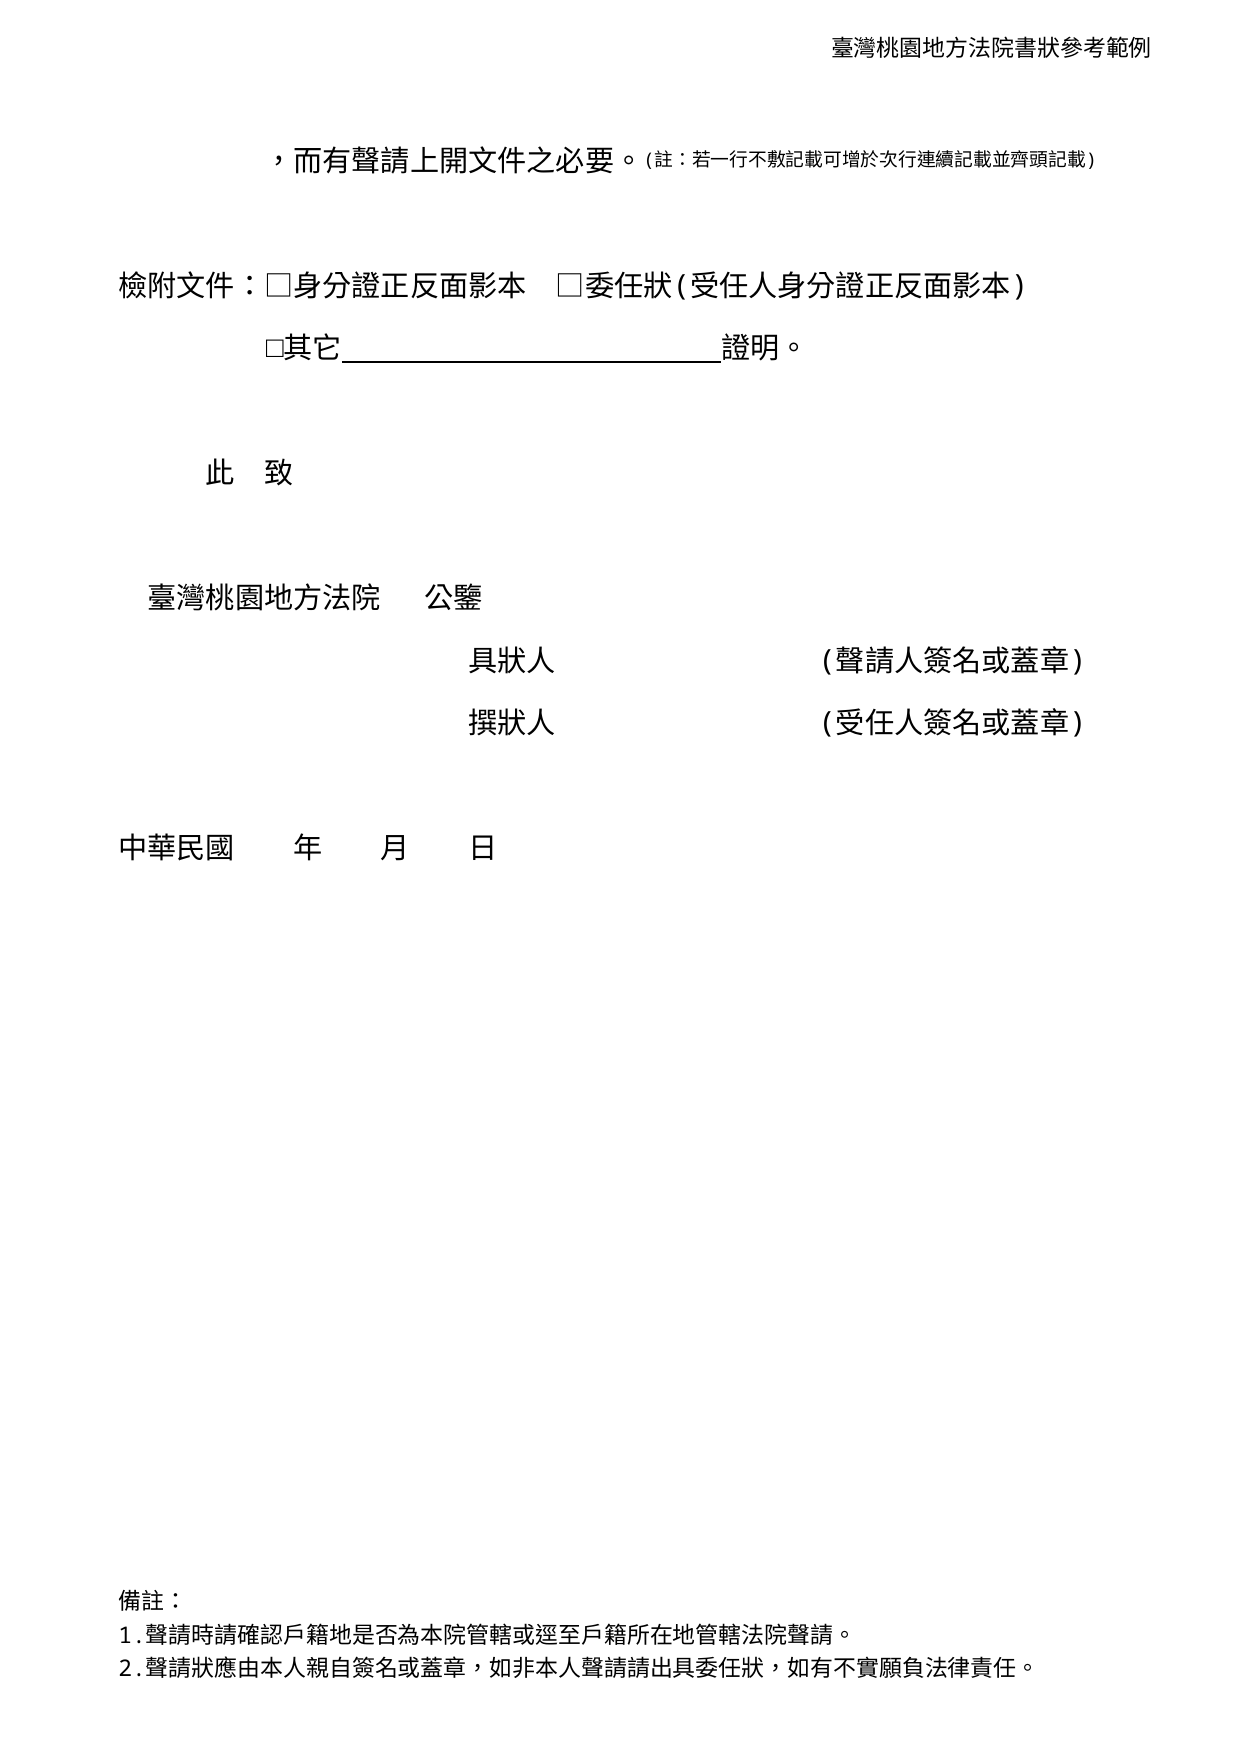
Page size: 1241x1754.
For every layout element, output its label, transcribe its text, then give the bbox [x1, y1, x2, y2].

text 具狀人 (聲請人簽名或蓋章) [118, 617, 1181, 679]
text 撰狀人 (受任人簽名或蓋章) [118, 679, 1181, 742]
text 臺灣桃園地方法院 公鑒 [118, 554, 1152, 617]
text 此 致 [118, 429, 1152, 492]
text 檢附文件：□身分證正反面影本 □委任狀(受任人身分證正反面影本) [118, 242, 1152, 304]
text □其它 證明。 [118, 304, 1152, 367]
text 中華民國 年 月 日 [118, 804, 1181, 867]
text ，而有聲請上開文件之必要。(註：若一行不敷記載可增於次行連續記載並齊頭記載) [118, 117, 1152, 179]
